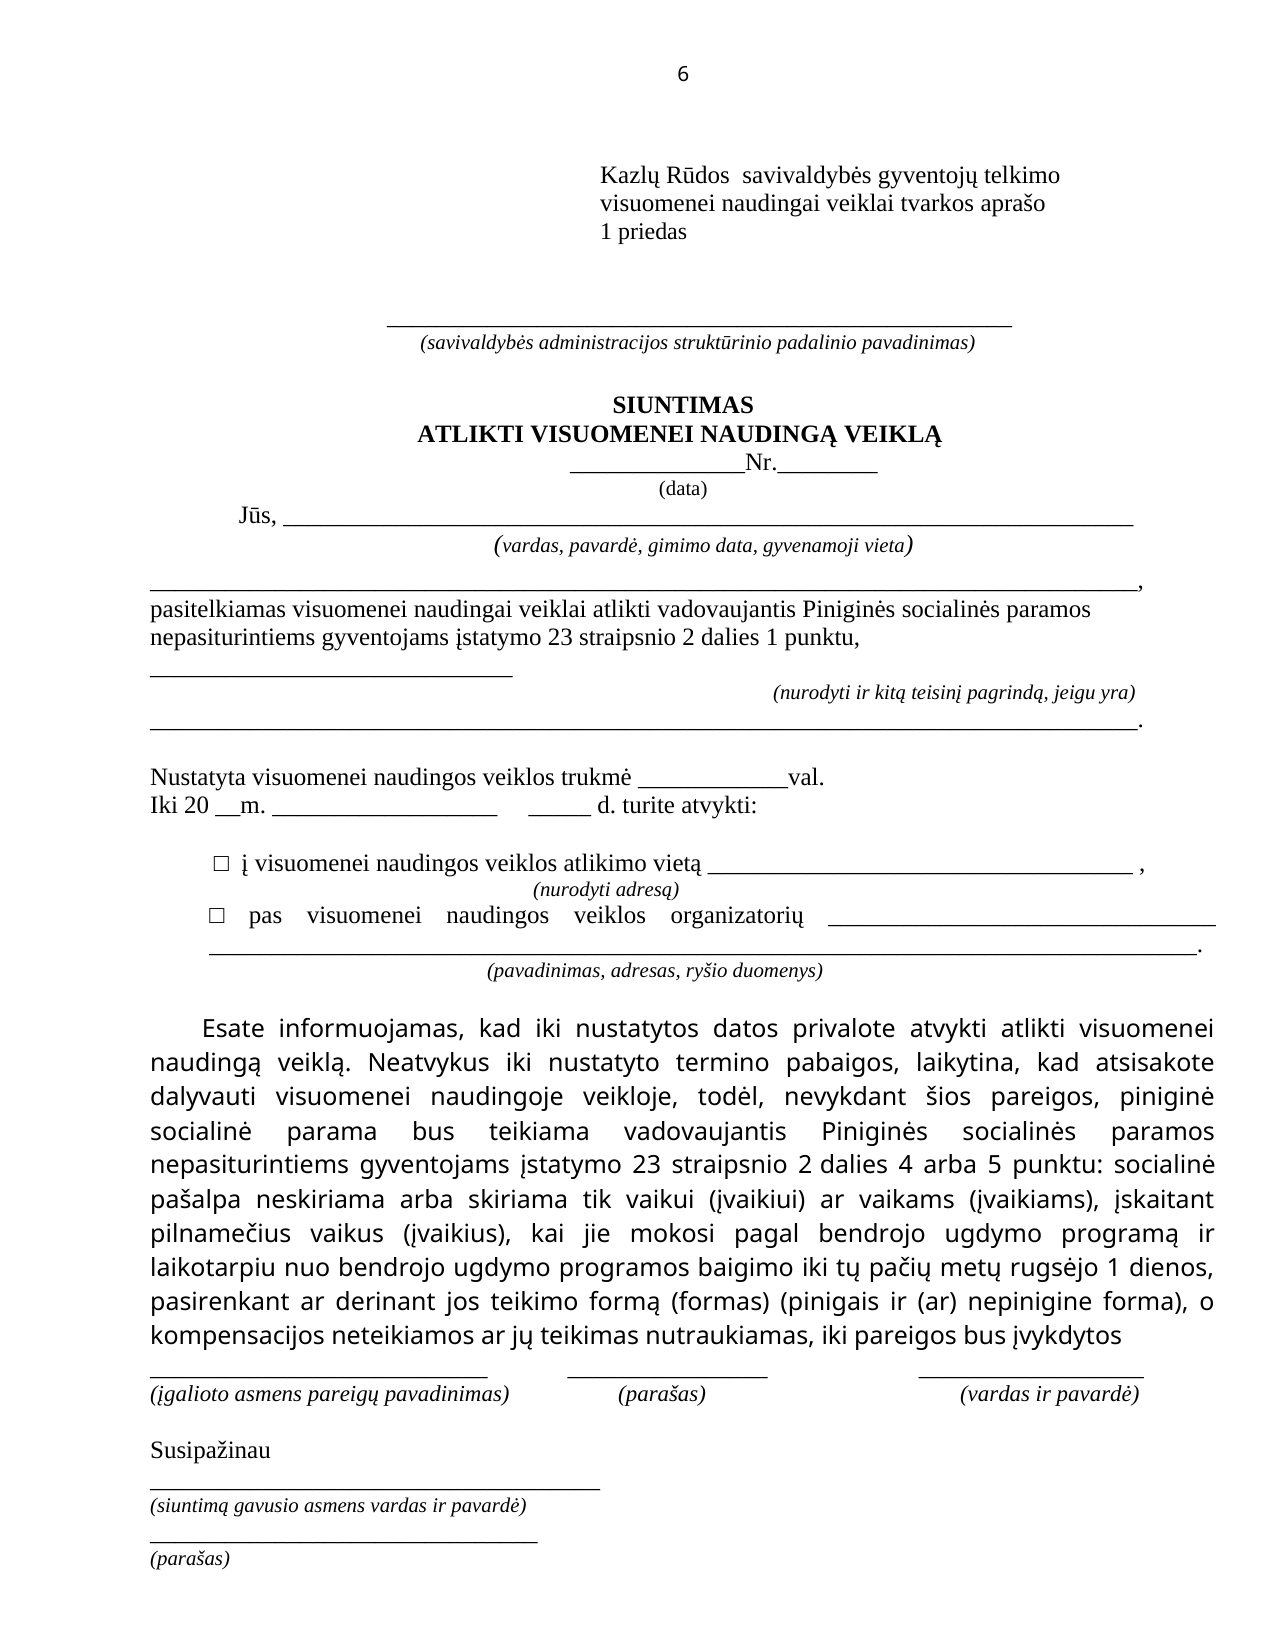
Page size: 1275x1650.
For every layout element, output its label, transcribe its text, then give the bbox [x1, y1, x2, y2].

text (siuntimą gavusio asmens vardas ir pavardė) [150, 1493, 1216, 1517]
text (pavadinimas, adresas, ryšio duomenys) [150, 958, 1216, 982]
text _______________________________________________________________________________. [150, 704, 1216, 733]
text Nustatyta visuomenei naudingos veiklos trukmė ____________val. [150, 762, 1216, 790]
text (nurodyti adresą) [150, 877, 1216, 901]
text (data) [150, 476, 1216, 500]
text □ pas visuomenei naudingos veiklos organizatorių _______________________________ _______________________________________________________________________________. [209, 901, 1216, 958]
text Susipažinau [150, 1435, 1216, 1464]
text (savivaldybės administracijos struktūrinio padalinio pavadinimas) [150, 330, 1216, 361]
text Jūs, ____________________________________________________________________ [150, 500, 1216, 529]
text _______________________________ [150, 1517, 1216, 1546]
text __________________________________________________ [150, 301, 1216, 330]
text Esate informuojamas, kad iki nustatytos datos privalote atvykti atlikti visuomenei naudingą veiklą. Neatvykus iki nustatyto termino pabaigos, laikytina, kad atsisakote dalyvauti visuomenei naudingoje veikloje, todėl, nevykdant šios pareigos, piniginė socialinė parama bus teikiama vadovaujantis Piniginės socialinės paramos nepasiturintiems gyventojams įstatymo 23 straipsnio 2 dalies 4 arba 5 punktu: socialinė pašalpa neskiriama arba skiriama tik vaikui (įvaikiui) ar vaikams (įvaikiams), įskaitant pilnamečius vaikus (įvaikius), kai jie mokosi pagal bendrojo ugdymo programą ir laikotarpiu nuo bendrojo ugdymo programos baigimo iki tų pačių metų rugsėjo 1 dienos, pasirenkant ar derinant jos teikimo formą (formas) (pinigais ir (ar) nepinigine forma), o kompensacijos neteikiamos ar jų teikimas nutraukiamas, iki pareigos bus įvykdytos [150, 1011, 1216, 1352]
text pasitelkiamas visuomenei naudingai veiklai atlikti vadovaujantis Piniginės socialinės paramos nepasiturintiems gyventojams įstatymo 23 straipsnio 2 dalies 1 punktu, _____________________________ [150, 594, 1216, 680]
text (vardas, pavardė, gimimo data, gyvenamoji vieta) [150, 529, 1216, 565]
text Kazlų Rūdos savivaldybės gyventojų telkimo [465, 160, 1216, 188]
text ____________________________________ [150, 1464, 1216, 1493]
text SIUNTIMAS [150, 390, 1216, 419]
text □ į visuomenei naudingos veiklos atlikimo vietą __________________________________ , [194, 848, 1216, 877]
text ATLIKTI VISUOMENEI NAUDINGĄ VEIKLĄ [150, 419, 1216, 447]
text visuomenei naudingai veiklai tvarkos aprašo [465, 188, 1216, 217]
text Iki 20 __m. __________________ _____ d. turite atvykti: [150, 790, 1216, 819]
text ______________Nr.________ [150, 447, 1216, 476]
text ___________________________ ________________ __________________ [150, 1352, 1216, 1380]
text 1 priedas [555, 217, 1216, 245]
text (parašas) [150, 1546, 1216, 1570]
text (nurodyti ir kitą teisinį pagrindą, jeigu yra) [690, 680, 1216, 704]
text (įgalioto asmens pareigų pavadinimas) (parašas) (vardas ir pavardė) [150, 1380, 1216, 1407]
text _______________________________________________________________________________, [150, 565, 1216, 594]
